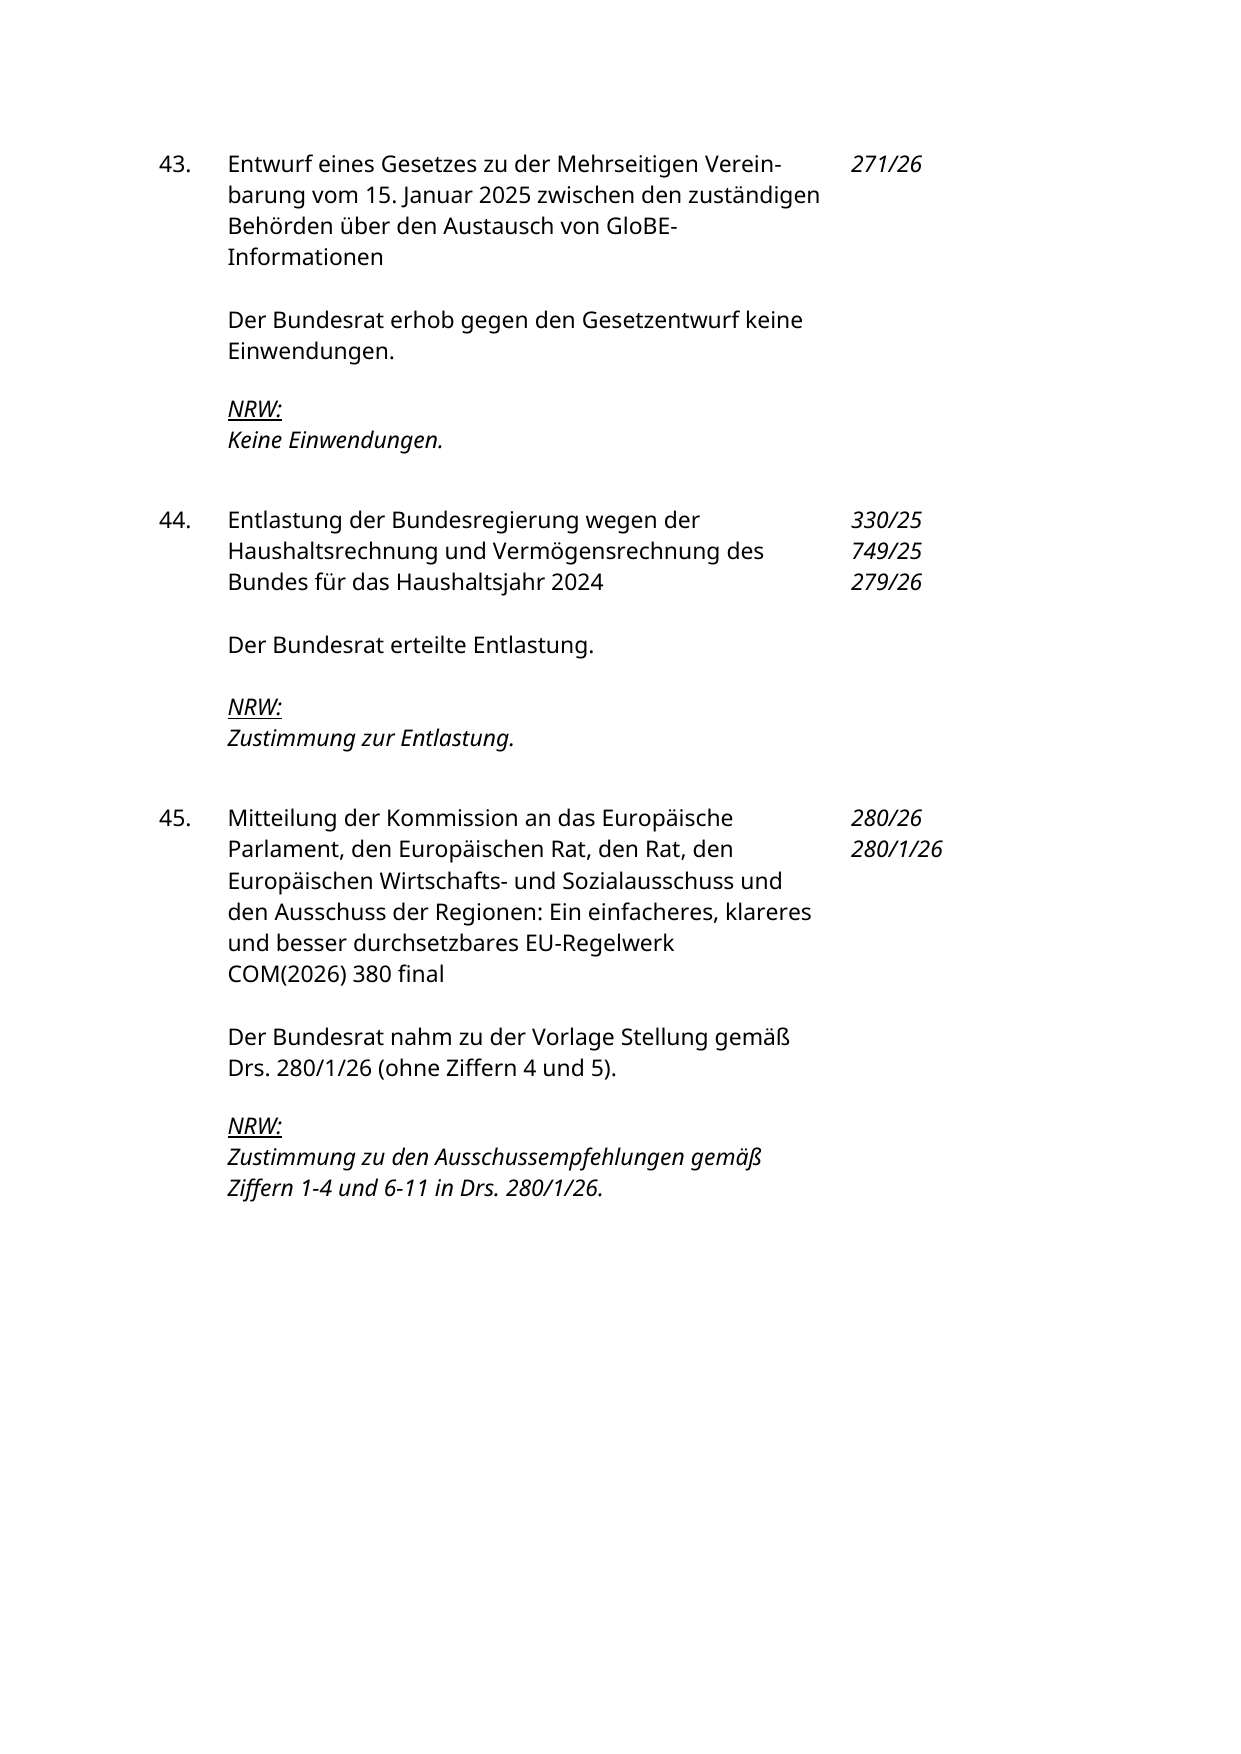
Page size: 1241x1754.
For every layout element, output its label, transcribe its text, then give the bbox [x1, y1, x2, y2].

table_cell 44. [148, 504, 216, 802]
table_cell Entlastung der Bundesregierung wegen der Haushaltsrechnung und Vermögensrechnung des Bundes für das Haushaltsjahr 2024 Der Bundesrat erteilte Entlastung. NRW: Zustimmung zur Entlastung. [216, 504, 839, 802]
table_cell 330/25 749/25 279/26 [840, 504, 987, 802]
table_cell 271/26 [840, 148, 987, 504]
table_cell Entwurf eines Gesetzes zu der Mehrseitigen Verein­barung vom 15. Januar 2025 zwischen den zuständigen Behörden über den Austausch von GloBE-Informationen Der Bundesrat erhob gegen den Gesetzentwurf keine Einwendungen. NRW: Keine Einwendungen. [216, 148, 839, 504]
table_cell Mitteilung der Kommission an das Europäische Parlament, den Europäischen Rat, den Rat, den Europäischen Wirtschafts- und Sozialausschuss und den Ausschuss der Regionen: Ein einfacheres, klareres und besser durchsetzbares EU-Regelwerk COM(2026) 380 final Der Bundesrat nahm zu der Vorlage Stellung gemäß Drs. 280/1/26 (ohne Ziffern 4 und 5). NRW: Zustimmung zu den Ausschussempfehlungen gemäß Ziffern 1-4 und 6-11 in Drs. 280/1/26. [216, 802, 839, 1252]
table_cell 280/26 280/1/26 [840, 802, 987, 1252]
table_cell 43. [148, 148, 216, 504]
table_cell 45. [148, 802, 216, 1252]
